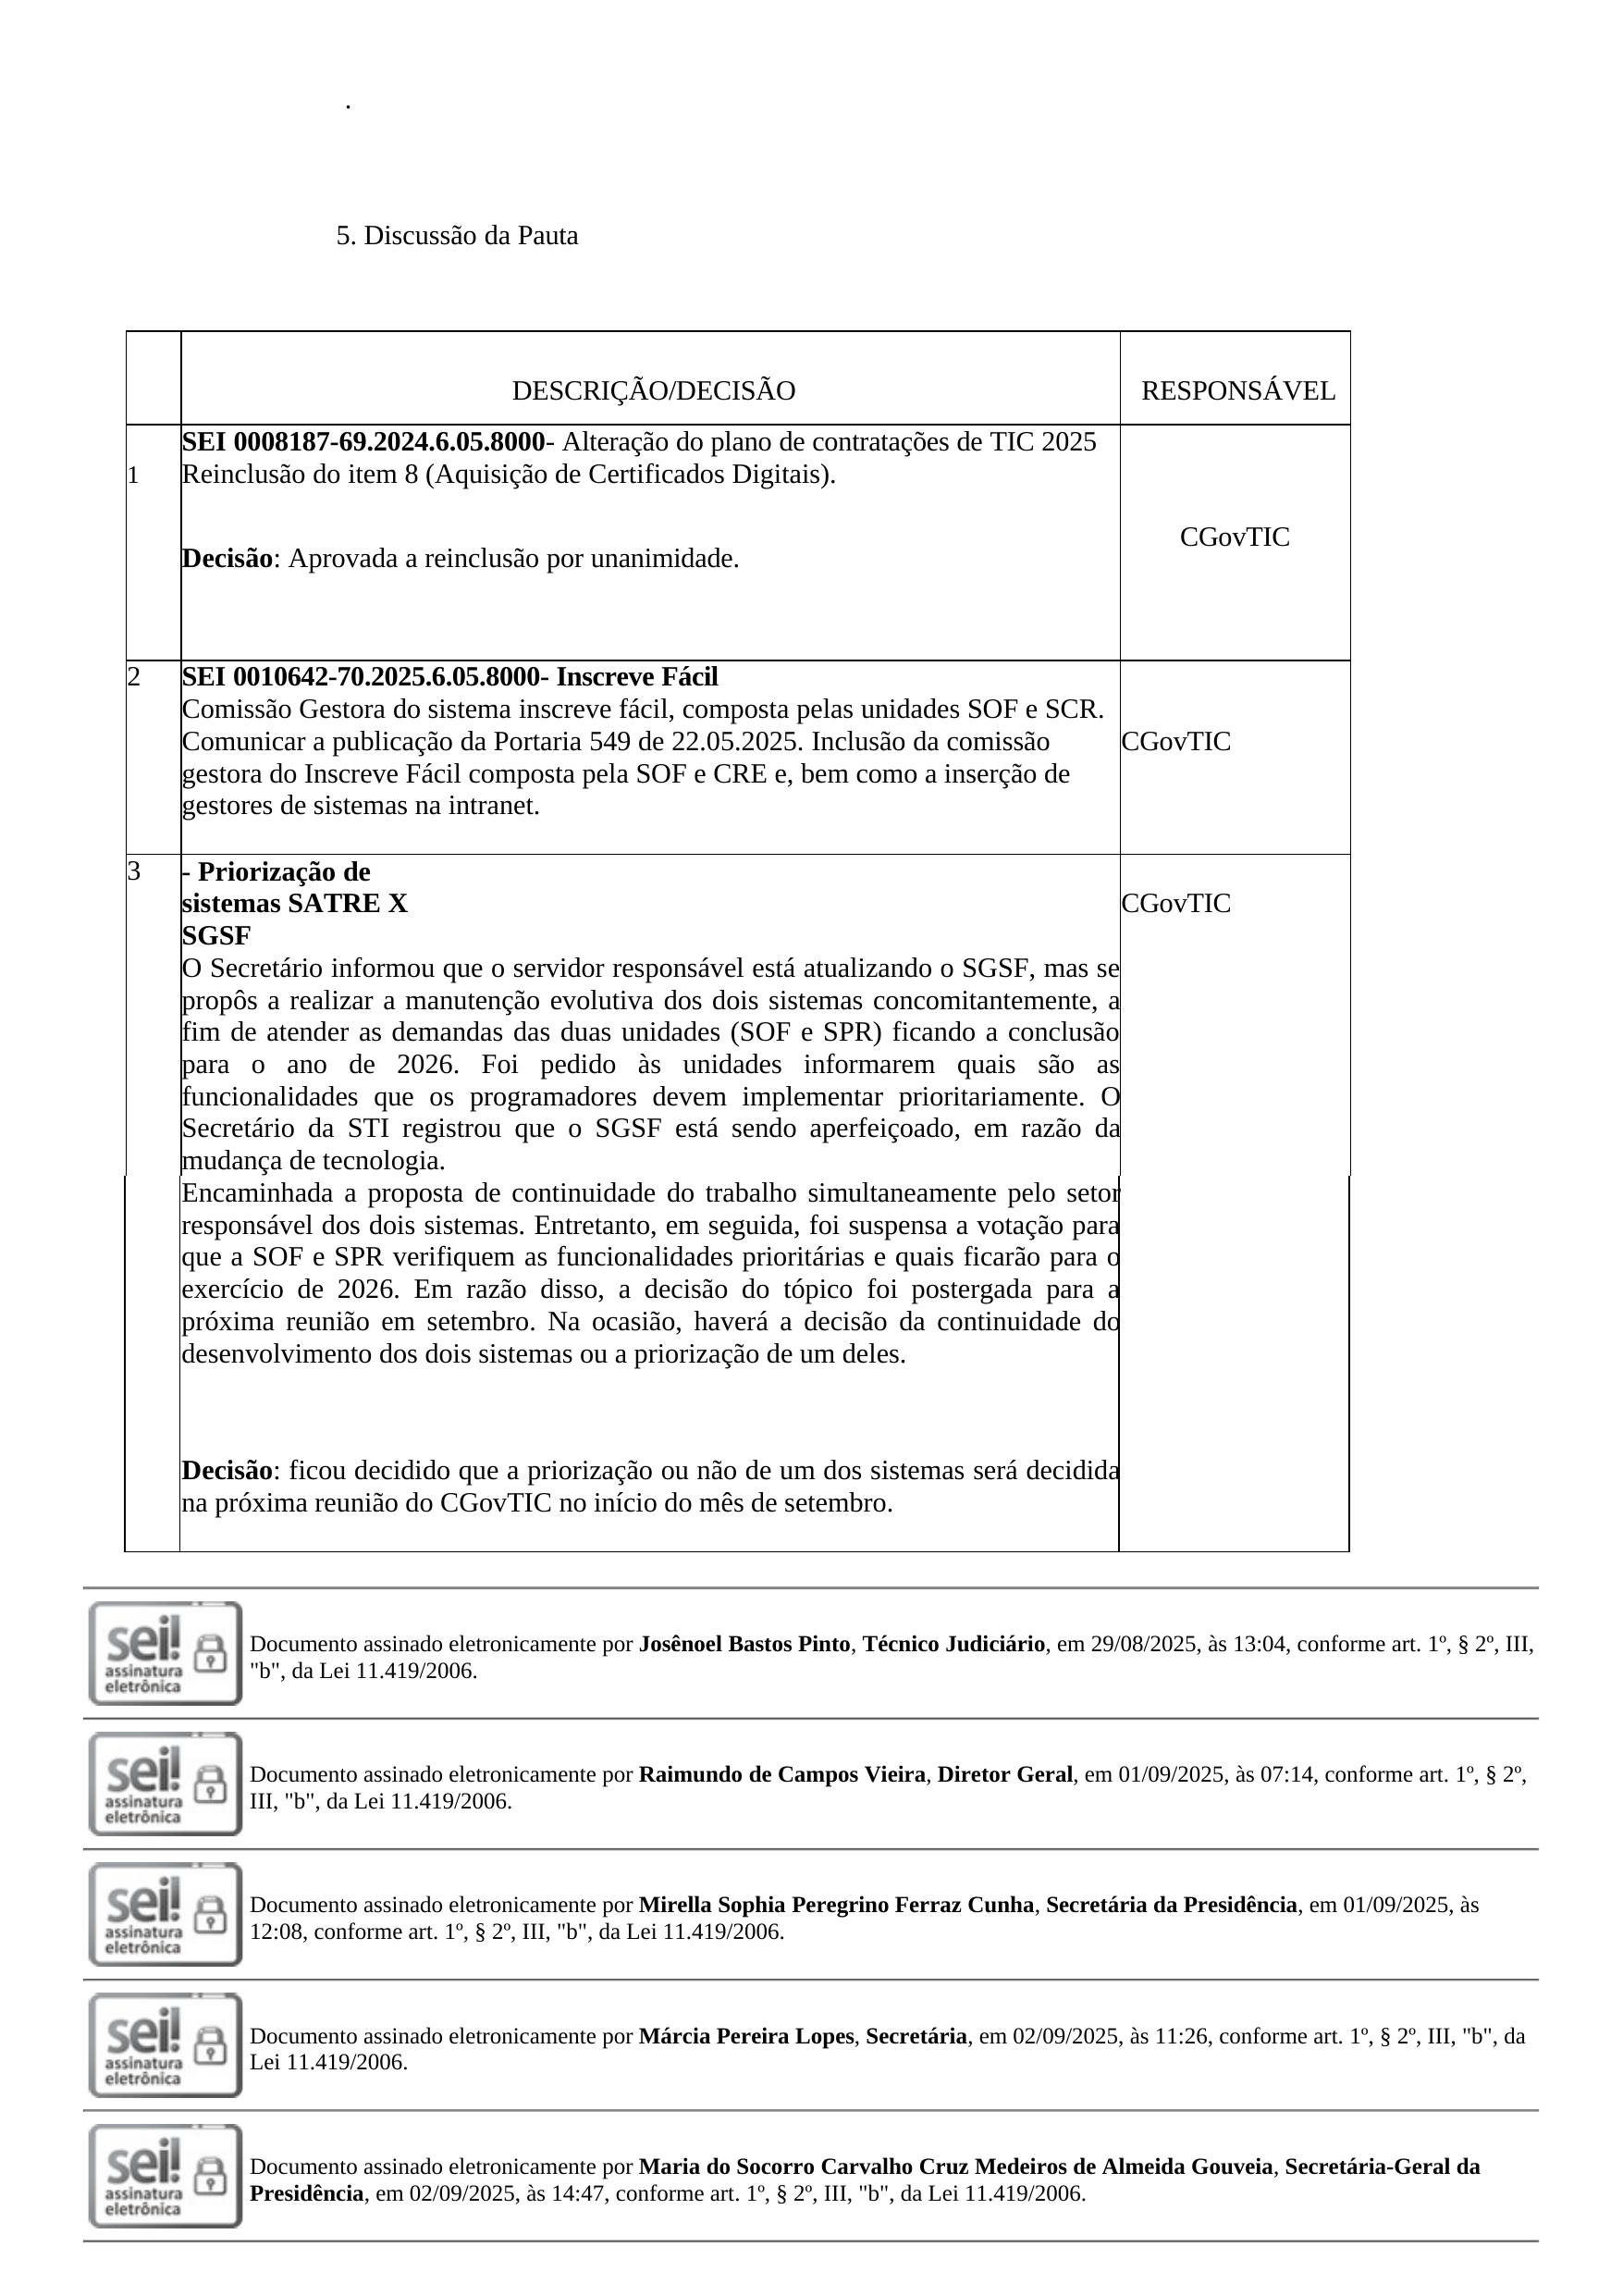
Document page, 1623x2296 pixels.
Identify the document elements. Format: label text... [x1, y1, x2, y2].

text Documento assinado eletronicamente por Márcia Pereira Lopes, Secretária, em 02/09/2025, às 11:26, conforme art. 1º, § 2º, III, "b", da Lei 11.419/2006. [250, 2022, 1541, 2075]
text Documento assinado eletronicamente por Maria do Socorro Carvalho Cruz Medeiros de Almeida Gouveia, Secretária-Geral da Presidência, em 02/09/2025, às 14:47, conforme art. 1º, § 2º, III, "b", da Lei 11.419/2006. [250, 2153, 1541, 2205]
table_header DESCRIÇÃO/DECISÃO [182, 332, 1120, 424]
table_cell CGovTIC [1121, 855, 1350, 1176]
table_cell CGovTIC [1121, 661, 1350, 853]
text Documento assinado eletronicamente por Raimundo de Campos Vieira, Diretor Geral, em 01/09/2025, às 07:14, conforme art. 1º, § 2º, III, "b", da Lei 11.419/2006. [250, 1760, 1541, 1814]
table_header [127, 332, 180, 424]
list Discussão da Pauta [336, 218, 1541, 251]
text Documento assinado eletronicamente por Mirella Sophia Peregrino Ferraz Cunha, Secretária da Presidência, em 01/09/2025, às 12:08, conforme art. 1º, § 2º, III, "b", da Lei 11.419/2006. [250, 1891, 1524, 1944]
table_header [126, 1176, 179, 1551]
text Documento assinado eletronicamente por Josênoel Bastos Pinto, Técnico Judiciário, em 29/08/2025, às 13:04, conforme art. 1º, § 2º, III, "b", da Lei 11.419/2006. [250, 1630, 1541, 1683]
table_header [1120, 1176, 1348, 1551]
table_cell - Priorização de sistemas SATRE X SGSF O Secretário informou que o servidor responsável está atualizando o SGSF, mas se propôs a realizar a manutenção evolutiva dos dois sistemas concomitantemente, a fim de atender as demandas das duas unidades (SOF e SPR) ficando a conclusão para o ano de 2026. Foi pedido às unidades informarem quais são as funcionalidades que os programadores devem implementar prioritariamente. O Secretário da STI registrou que o SGSF está sendo aperfeiçoado, em razão da mudança de tecnologia. [182, 855, 1120, 1176]
table_cell 2 [127, 661, 180, 853]
table_cell SEI 0010642-70.2025.6.05.8000- Inscreve Fácil Comissão Gestora do sistema inscreve fácil, composta pelas unidades SOF e SCR. Comunicar a publicação da Portaria 549 de 22.05.2025. Inclusão da comissão gestora do Inscreve Fácil composta pela SOF e CRE e, bem como a inserção de gestores de sistemas na intranet. [182, 661, 1120, 853]
table_header RESPONSÁVEL [1121, 332, 1350, 424]
table_cell 3 [127, 855, 180, 1176]
table_cell CGovTIC [1121, 426, 1350, 660]
table_cell 1 [127, 426, 180, 660]
table_header Encaminhada a proposta de continuidade do trabalho simultaneamente pelo setor responsável dos dois sistemas. Entretanto, em seguida, foi suspensa a votação para que a SOF e SPR verifiquem as funcionalidades prioritárias e quais ficarão para o exercício de 2026. Em razão disso, a decisão do tópico foi postergada para a próxima reunião em setembro. Na ocasião, haverá a decisão da continuidade do desenvolvimento dos dois sistemas ou a priorização de um deles. Decisão: ficou decidido que a priorização ou não de um dos sistemas será decidida na próxima reunião do CGovTIC no início do mês de setembro. [180, 1176, 1118, 1551]
table_cell SEI 0008187-69.2024.6.05.8000- Alteração do plano de contratações de TIC 2025 Reinclusão do item 8 (Aquisição de Certificados Digitais). Decisão: Aprovada a reinclusão por unanimidade. [182, 426, 1120, 660]
